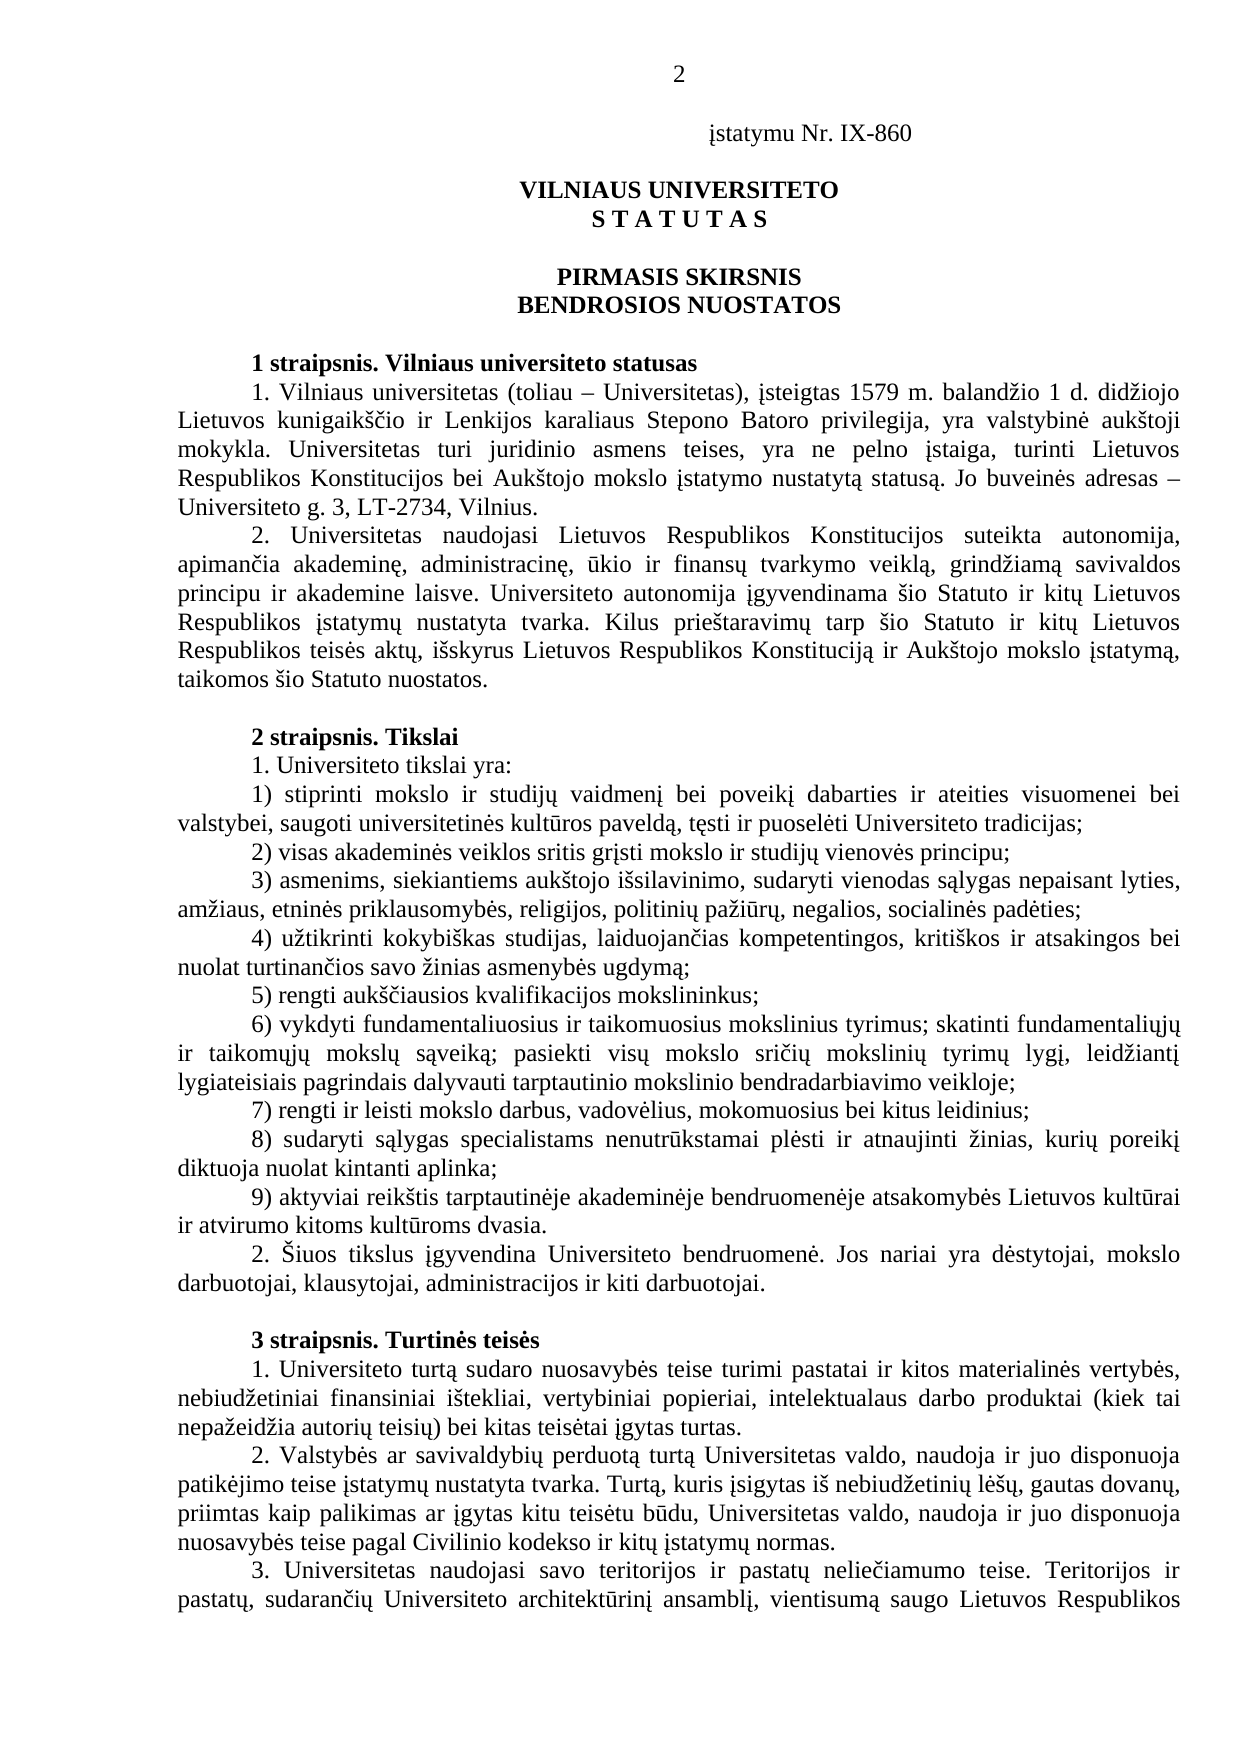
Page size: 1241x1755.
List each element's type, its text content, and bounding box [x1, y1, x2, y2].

text 2. Valstybės ar savivaldybių perduotą turtą Universitetas valdo, naudoja ir juo disponuoja patikėjimo teise įstatymų nustatyta tvarka. Turtą, kuris įsigytas iš nebiudžetinių lėšų, gautas dovanų, priimtas kaip palikimas ar įgytas kitu teisėtu būdu, Universitetas valdo, naudoja ir juo disponuoja nuosavybės teise pagal Civilinio kodekso ir kitų įstatymų normas. [177, 1441, 1181, 1556]
text 3. Universitetas naudojasi savo teritorijos ir pastatų neliečiamumo teise. Teritorijos ir pastatų, sudarančių Universiteto architektūrinį ansamblį, vientisumą saugo Lietuvos Respublikos [177, 1556, 1181, 1613]
text 2. Šiuos tikslus įgyvendina Universiteto bendruomenė. Jos nariai yra dėstytojai, mokslo darbuotojai, klausytojai, administracijos ir kiti darbuotojai. [177, 1239, 1181, 1297]
text 1 straipsnis. Vilniaus universiteto statusas [177, 348, 1181, 377]
text 9) aktyviai reikštis tarptautinėje akademinėje bendruomenėje atsakomybės Lietuvos kultūrai ir atvirumo kitoms kultūroms dvasia. [177, 1182, 1181, 1239]
text Vilniaus universiteto s t a t u t a s [177, 176, 1181, 233]
text 3) asmenims, siekiantiems aukštojo išsilavinimo, sudaryti vienodas sąlygas nepaisant lyties, amžiaus, etninės priklausomybės, religijos, politinių pažiūrų, negalios, socialinės padėties; [177, 866, 1181, 923]
text 1. Universiteto turtą sudaro nuosavybės teise turimi pastatai ir kitos materialinės vertybės, nebiudžetiniai finansiniai ištekliai, vertybiniai popieriai, intelektualaus darbo produktai (kiek tai nepažeidžia autorių teisių) bei kitas teisėtai įgytas turtas. [177, 1354, 1181, 1441]
text 2) visas akademinės veiklos sritis grįsti mokslo ir studijų vienovės principu; [177, 837, 1181, 866]
text 4) užtikrinti kokybiškas studijas, laiduojančias kompetentingos, kritiškos ir atsakingos bei nuolat turtinančios savo žinias asmenybės ugdymą; [177, 923, 1181, 981]
text 6) vykdyti fundamentaliuosius ir taikomuosius mokslinius tyrimus; skatinti fundamentaliųjų ir taikomųjų mokslų sąveiką; pasiekti visų mokslo sričių mokslinių tyrimų lygį, leidžiantį lygiateisiais pagrindais dalyvauti tarptautinio mokslinio bendradarbiavimo veikloje; [177, 1009, 1181, 1096]
text 2. Universitetas naudojasi Lietuvos Respublikos Konstitucijos suteikta autonomija, apimančia akademinę, administracinę, ūkio ir finansų tvarkymo veiklą, grindžiamą savivaldos principu ir akademine laisve. Universiteto autonomija įgyvendinama šio Statuto ir kitų Lietuvos Respublikos įstatymų nustatyta tvarka. Kilus prieštaravimų tarp šio Statuto ir kitų Lietuvos Respublikos teisės aktų, išskyrus Lietuvos Respublikos Konstituciją ir Aukštojo mokslo įstatymą, taikomos šio Statuto nuostatos. [177, 521, 1181, 693]
text 3 straipsnis. Turtinės teisės [177, 1326, 1181, 1354]
text Bendrosios nuostatos [177, 291, 1181, 319]
text 5) rengti aukščiausios kvalifikacijos mokslininkus; [177, 981, 1181, 1009]
text 1) stiprinti mokslo ir studijų vaidmenį bei poveikį dabarties ir ateities visuomenei bei valstybei, saugoti universitetinės kultūros paveldą, tęsti ir puoselėti Universiteto tradicijas; [177, 779, 1181, 837]
text 1. Universiteto tikslai yra: [177, 751, 1181, 779]
text 2 straipsnis. Tikslai [177, 722, 1181, 751]
text 7) rengti ir leisti mokslo darbus, vadovėlius, mokomuosius bei kitus leidinius; [177, 1096, 1181, 1124]
text įstatymu Nr. IX-860 [177, 118, 1181, 147]
text 8) sudaryti sąlygas specialistams nenutrūkstamai plėsti ir atnaujinti žinias, kurių poreikį diktuoja nuolat kintanti aplinka; [177, 1124, 1181, 1182]
text 1. Vilniaus universitetas (toliau – Universitetas), įsteigtas 1579 m. balandžio 1 d. didžiojo Lietuvos kunigaikščio ir Lenkijos karaliaus Stepono Batoro privilegija, yra valstybinė aukštoji mokykla. Universitetas turi juridinio asmens teises, yra ne pelno įstaiga, turinti Lietuvos Respublikos Konstitucijos bei Aukštojo mokslo įstatymo nustatytą statusą. Jo buveinės adresas – Universiteto g. 3, LT-2734, Vilnius. [177, 377, 1181, 521]
text PIRMASIS SKIRSNIS [177, 262, 1181, 291]
